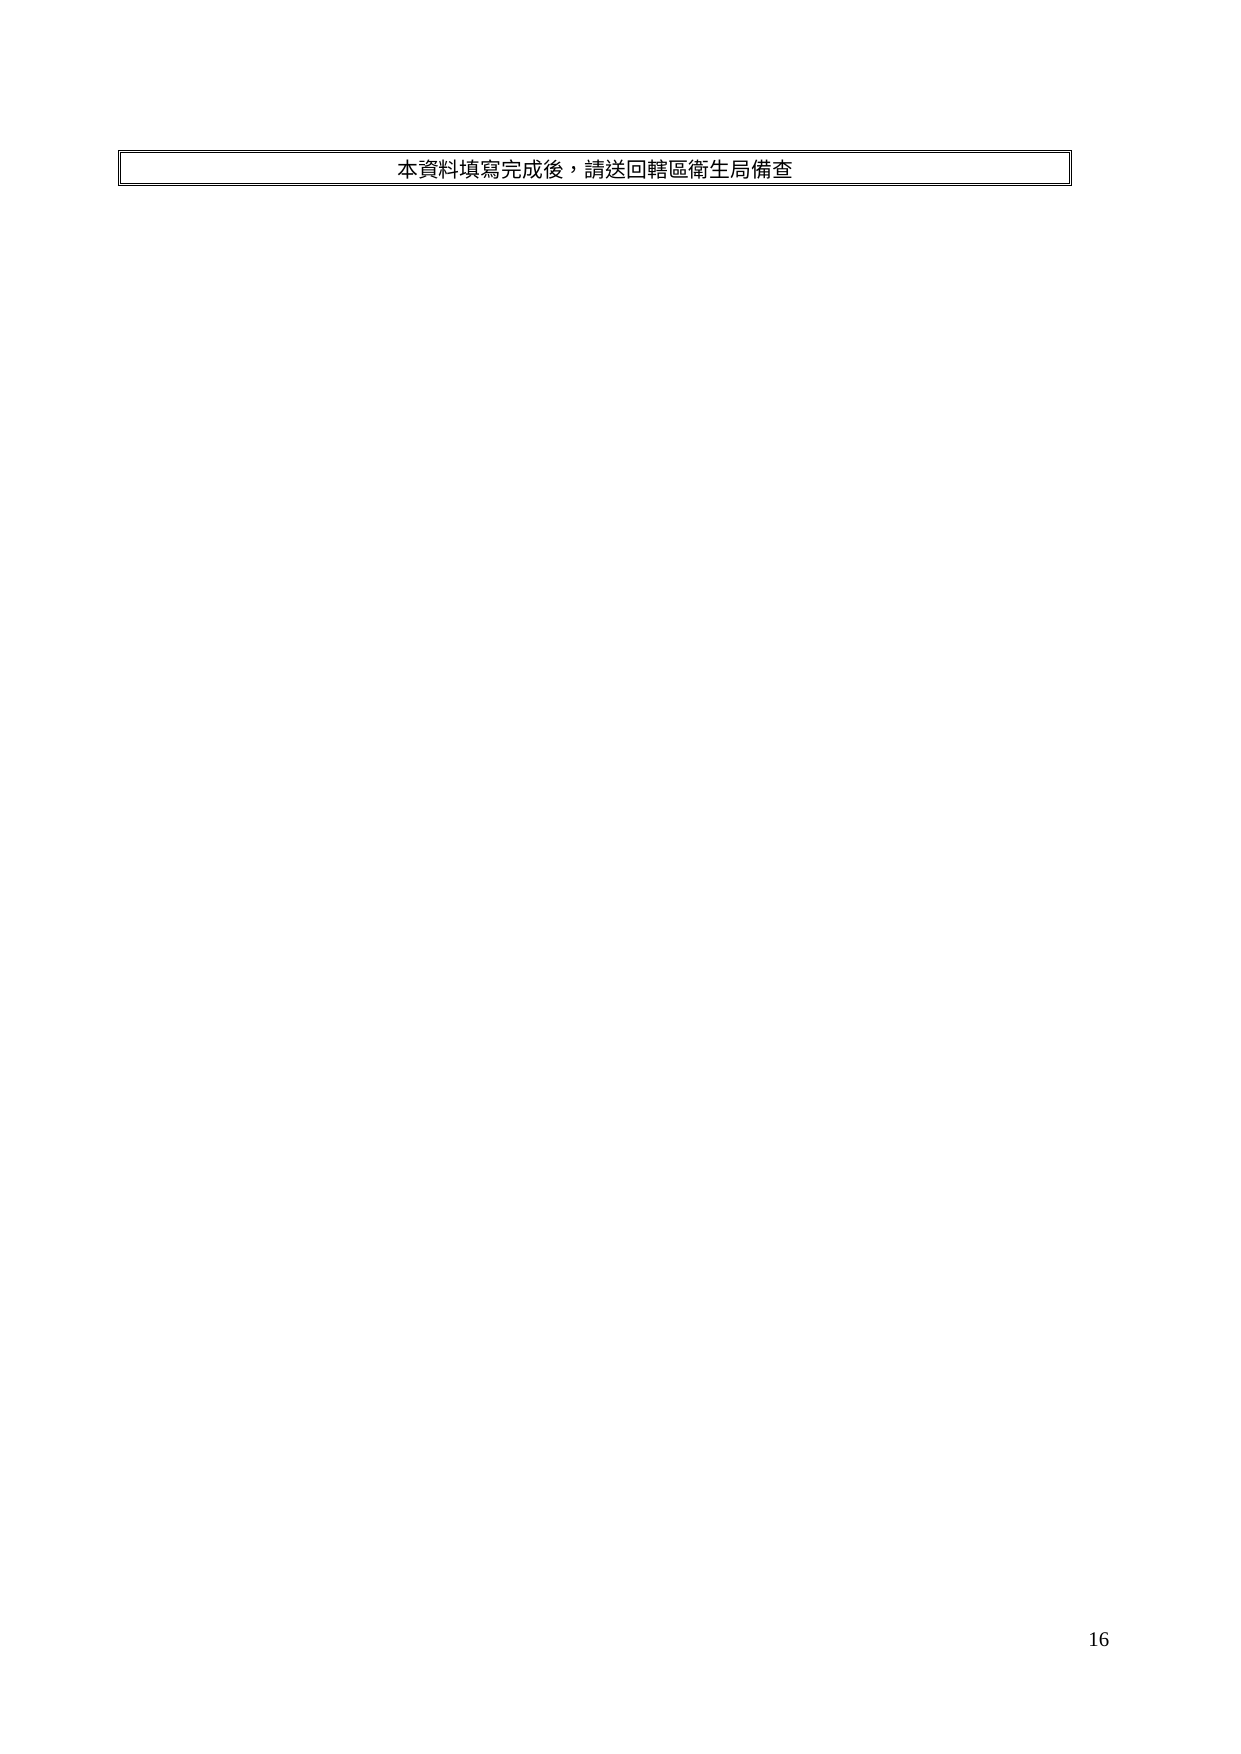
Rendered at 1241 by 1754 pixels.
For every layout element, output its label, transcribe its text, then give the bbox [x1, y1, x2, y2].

table_header 本資料填寫完成後，請送回轄區衛生局備查 [121, 153, 1069, 183]
